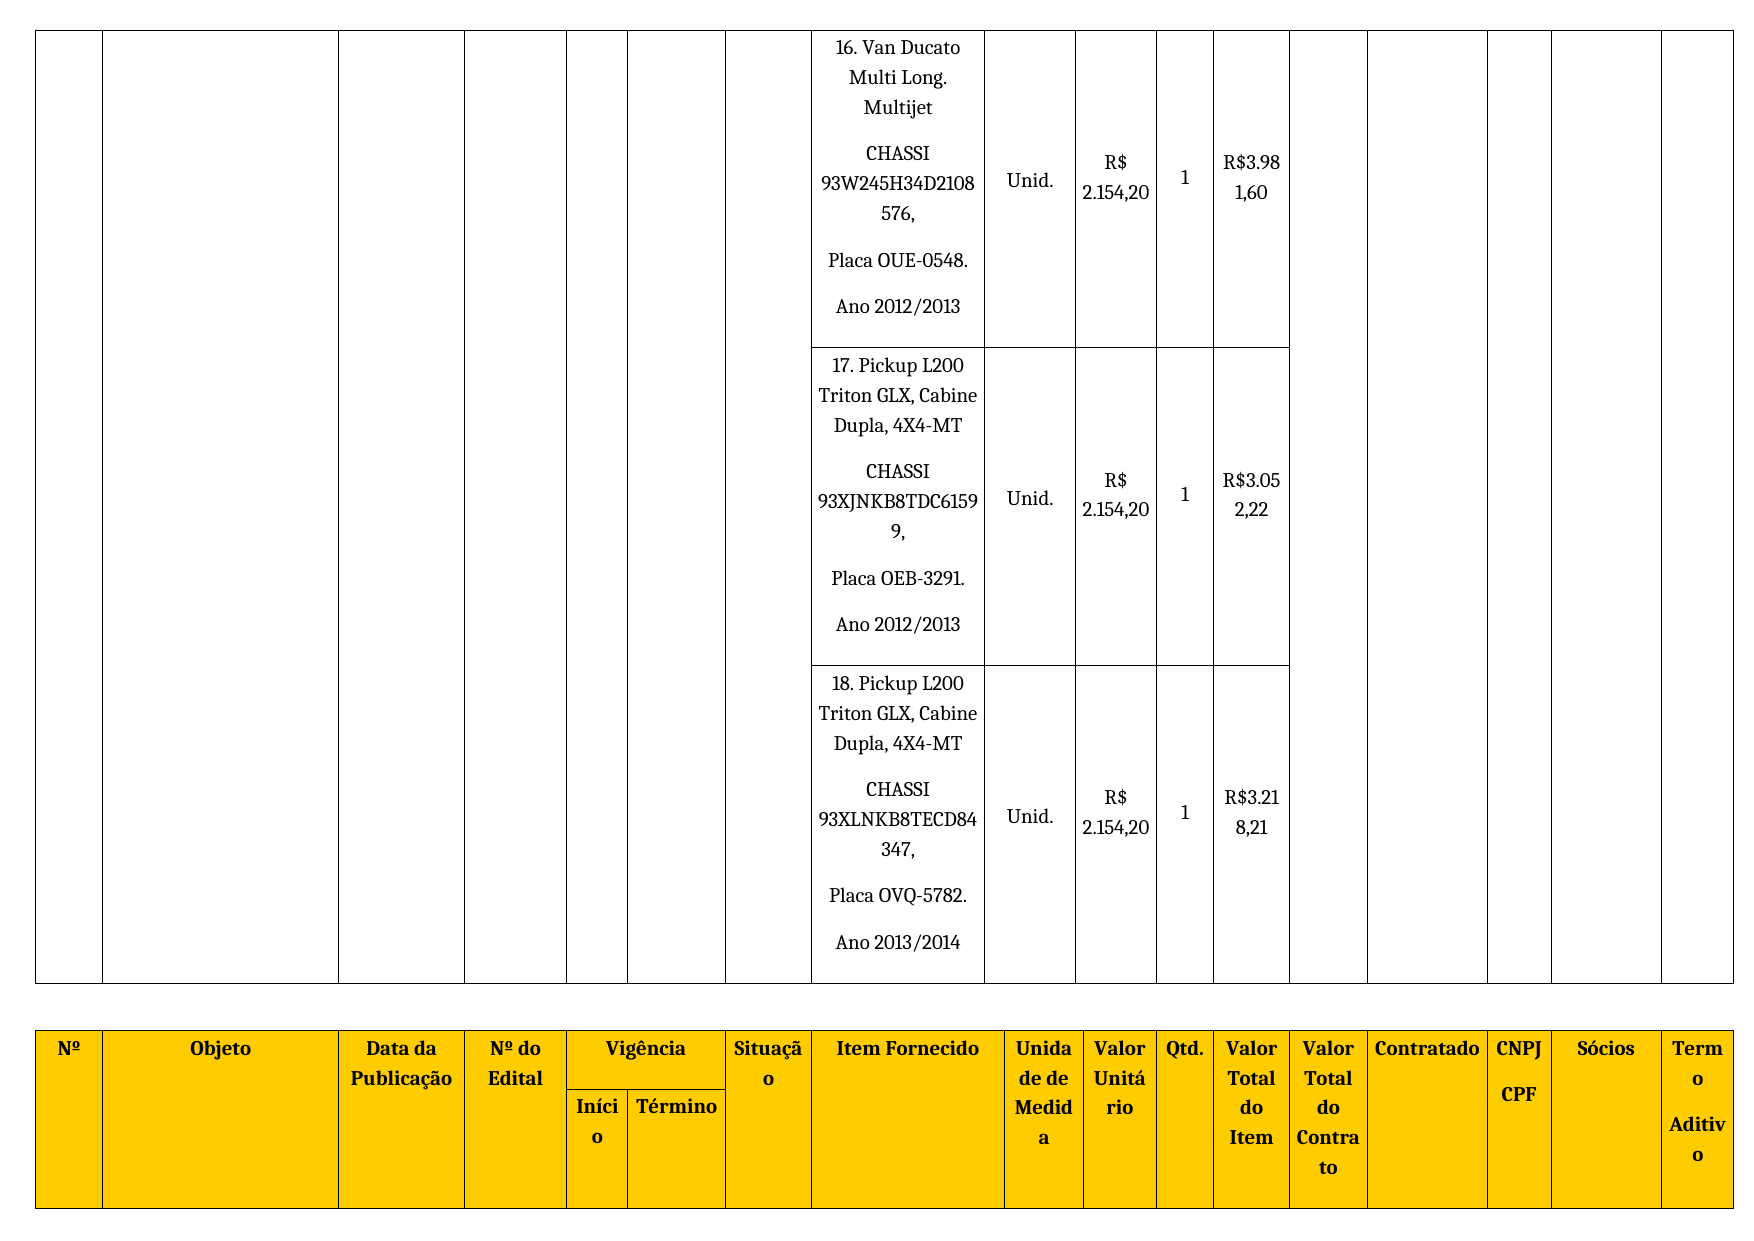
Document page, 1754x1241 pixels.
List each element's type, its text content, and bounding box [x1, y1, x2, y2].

table_header CNPJ CPF [1488, 1031, 1551, 1208]
table_header Vigência [567, 1031, 725, 1089]
table_header Nº [36, 1031, 102, 1208]
table_cell R$ 2.154,20 [1076, 348, 1156, 665]
table_cell 16. Van Ducato Multi Long. Multijet CHASSI 93W245H34D2108576, Placa OUE-0548. Ano 2012/2013 [812, 31, 984, 347]
table_cell Unid. [985, 348, 1075, 665]
table_cell R$3.218,21 [1214, 666, 1289, 983]
table_header Data da Publicação [339, 1031, 464, 1208]
table_header Situação [726, 1031, 811, 1208]
table_cell 1 [1157, 666, 1213, 983]
table_cell R$ 2.154,20 [1076, 31, 1156, 347]
table_cell 1 [1157, 348, 1213, 665]
table_header Qtd. [1157, 1031, 1213, 1208]
table_cell [726, 31, 811, 983]
table_cell [628, 31, 725, 983]
table_cell R$3.981,60 [1214, 31, 1289, 347]
table_header Contratado [1368, 1031, 1487, 1208]
table_cell R$3.052,22 [1214, 348, 1289, 665]
table_header Item Fornecido [812, 1031, 1004, 1208]
table_cell [465, 31, 566, 983]
table_cell [567, 31, 627, 983]
table_header Objeto [103, 1031, 338, 1208]
table_cell Início [567, 1090, 627, 1208]
table_cell Término [628, 1090, 725, 1208]
table_header Unidade de Medida [1005, 1031, 1083, 1208]
table_header Valor Total do Item [1214, 1031, 1289, 1208]
table_cell Unid. [985, 666, 1075, 983]
table_cell 1 [1157, 31, 1213, 347]
table_header Sócios [1552, 1031, 1661, 1208]
table_cell [1662, 31, 1733, 983]
table_header Valor Total do Contrato [1290, 1031, 1367, 1208]
table_cell [1290, 31, 1367, 983]
table_cell [339, 31, 464, 983]
table_cell [36, 31, 102, 983]
table_header Termo Aditivo [1662, 1031, 1733, 1208]
table_cell [1488, 31, 1551, 983]
table_cell Unid. [985, 31, 1075, 347]
table_cell 17. Pickup L200 Triton GLX, Cabine Dupla, 4X4-MT CHASSI 93XJNKB8TDC61599, Placa OEB-3291. Ano 2012/2013 [812, 348, 984, 665]
table_header Valor Unitário [1084, 1031, 1156, 1208]
table_cell [1368, 31, 1487, 983]
table_cell [103, 31, 338, 983]
table_cell [1552, 31, 1661, 983]
table_cell 18. Pickup L200 Triton GLX, Cabine Dupla, 4X4-MT CHASSI 93XLNKB8TECD84347, Placa OVQ-5782. Ano 2013/2014 [812, 666, 984, 983]
table_cell R$ 2.154,20 [1076, 666, 1156, 983]
table_header Nº do Edital [465, 1031, 566, 1208]
